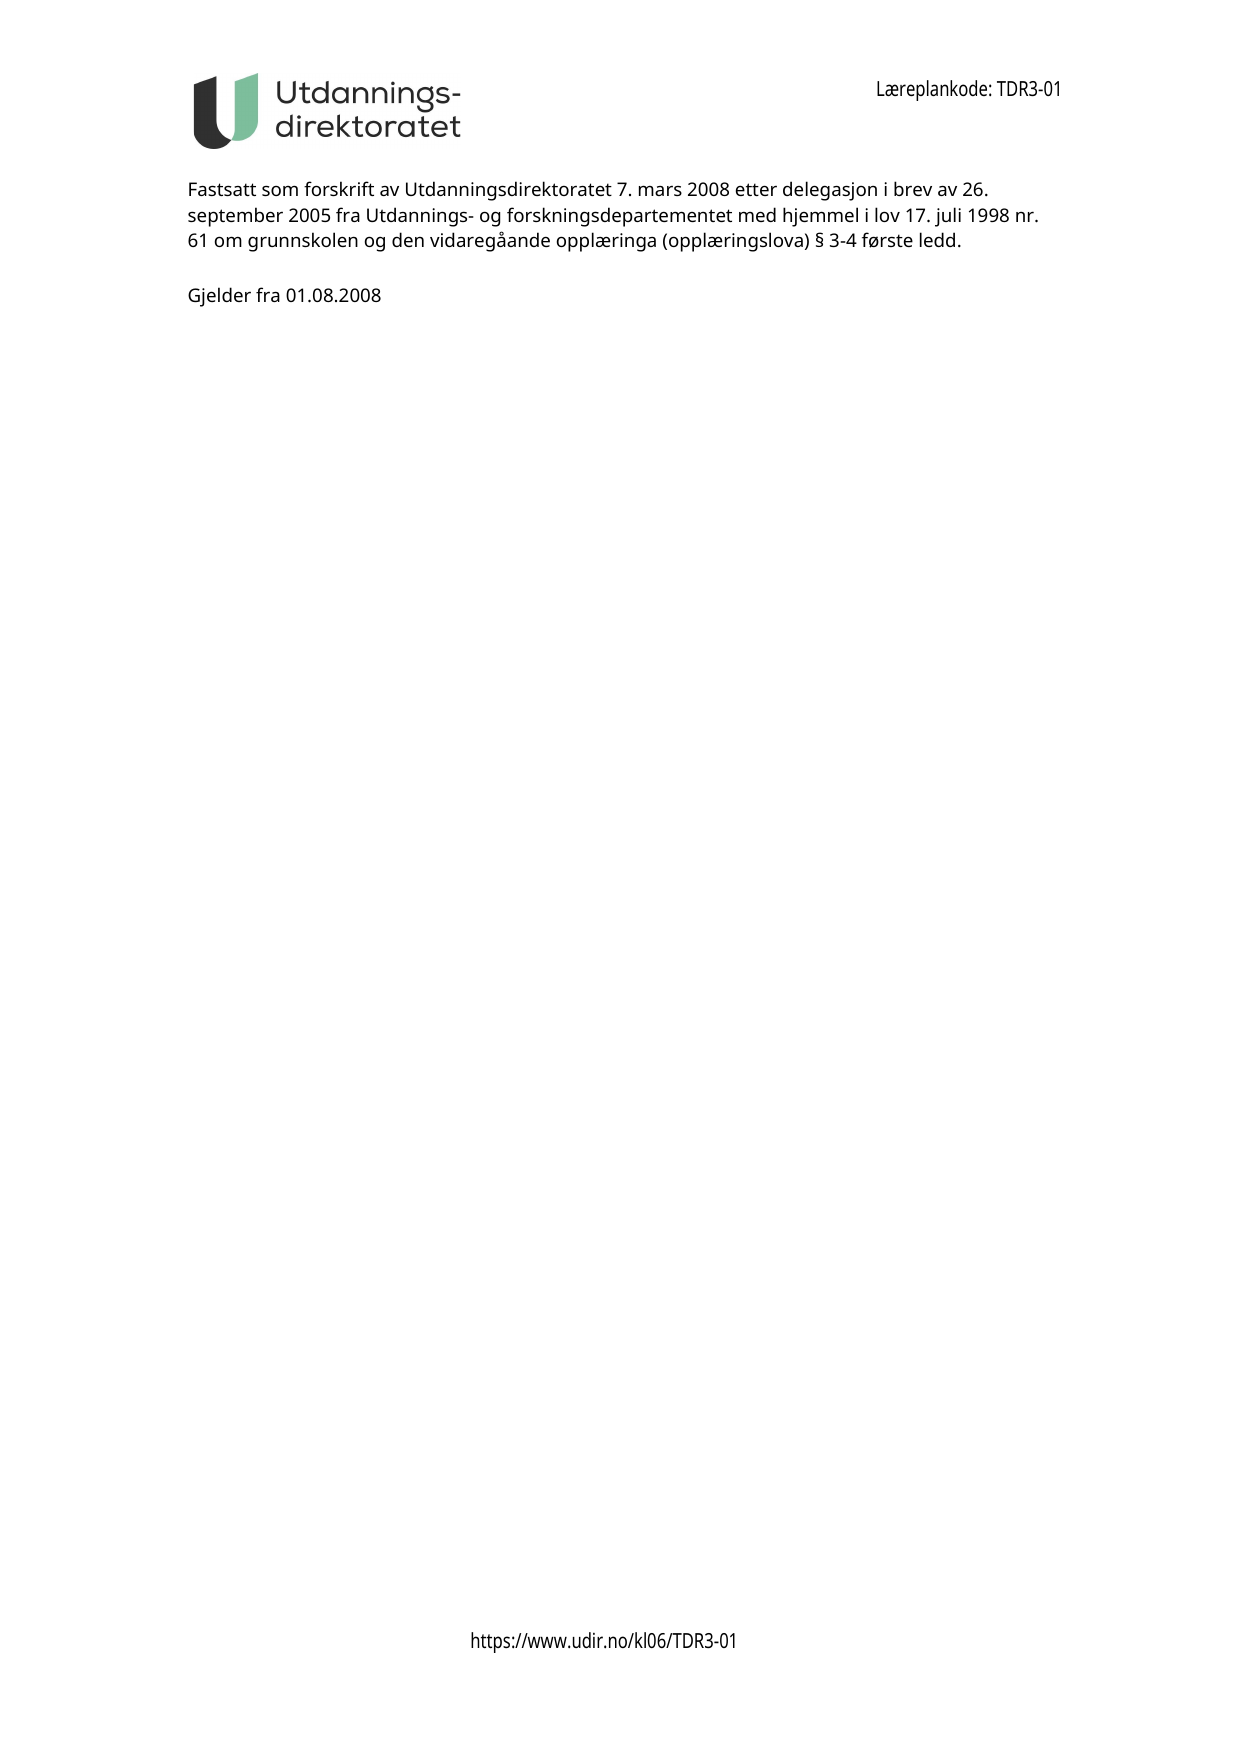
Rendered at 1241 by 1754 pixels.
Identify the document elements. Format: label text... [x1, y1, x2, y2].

picture [193, 73, 461, 149]
text Gjelder fra 01.08.2008 [386, 282, 1053, 308]
text Fastsatt som forskrift av Utdanningsdirektoratet 7. mars 2008 etter delegasjon i brev av 26. september 2005 fra Utdannings- og forskningsdepartementet med hjemmel i lov 17. juli 1998 nr. 61 om grunnskolen og den vidaregåande opplæringa (opplæringslova) § 3-4 første ledd. [187, 176, 1053, 253]
